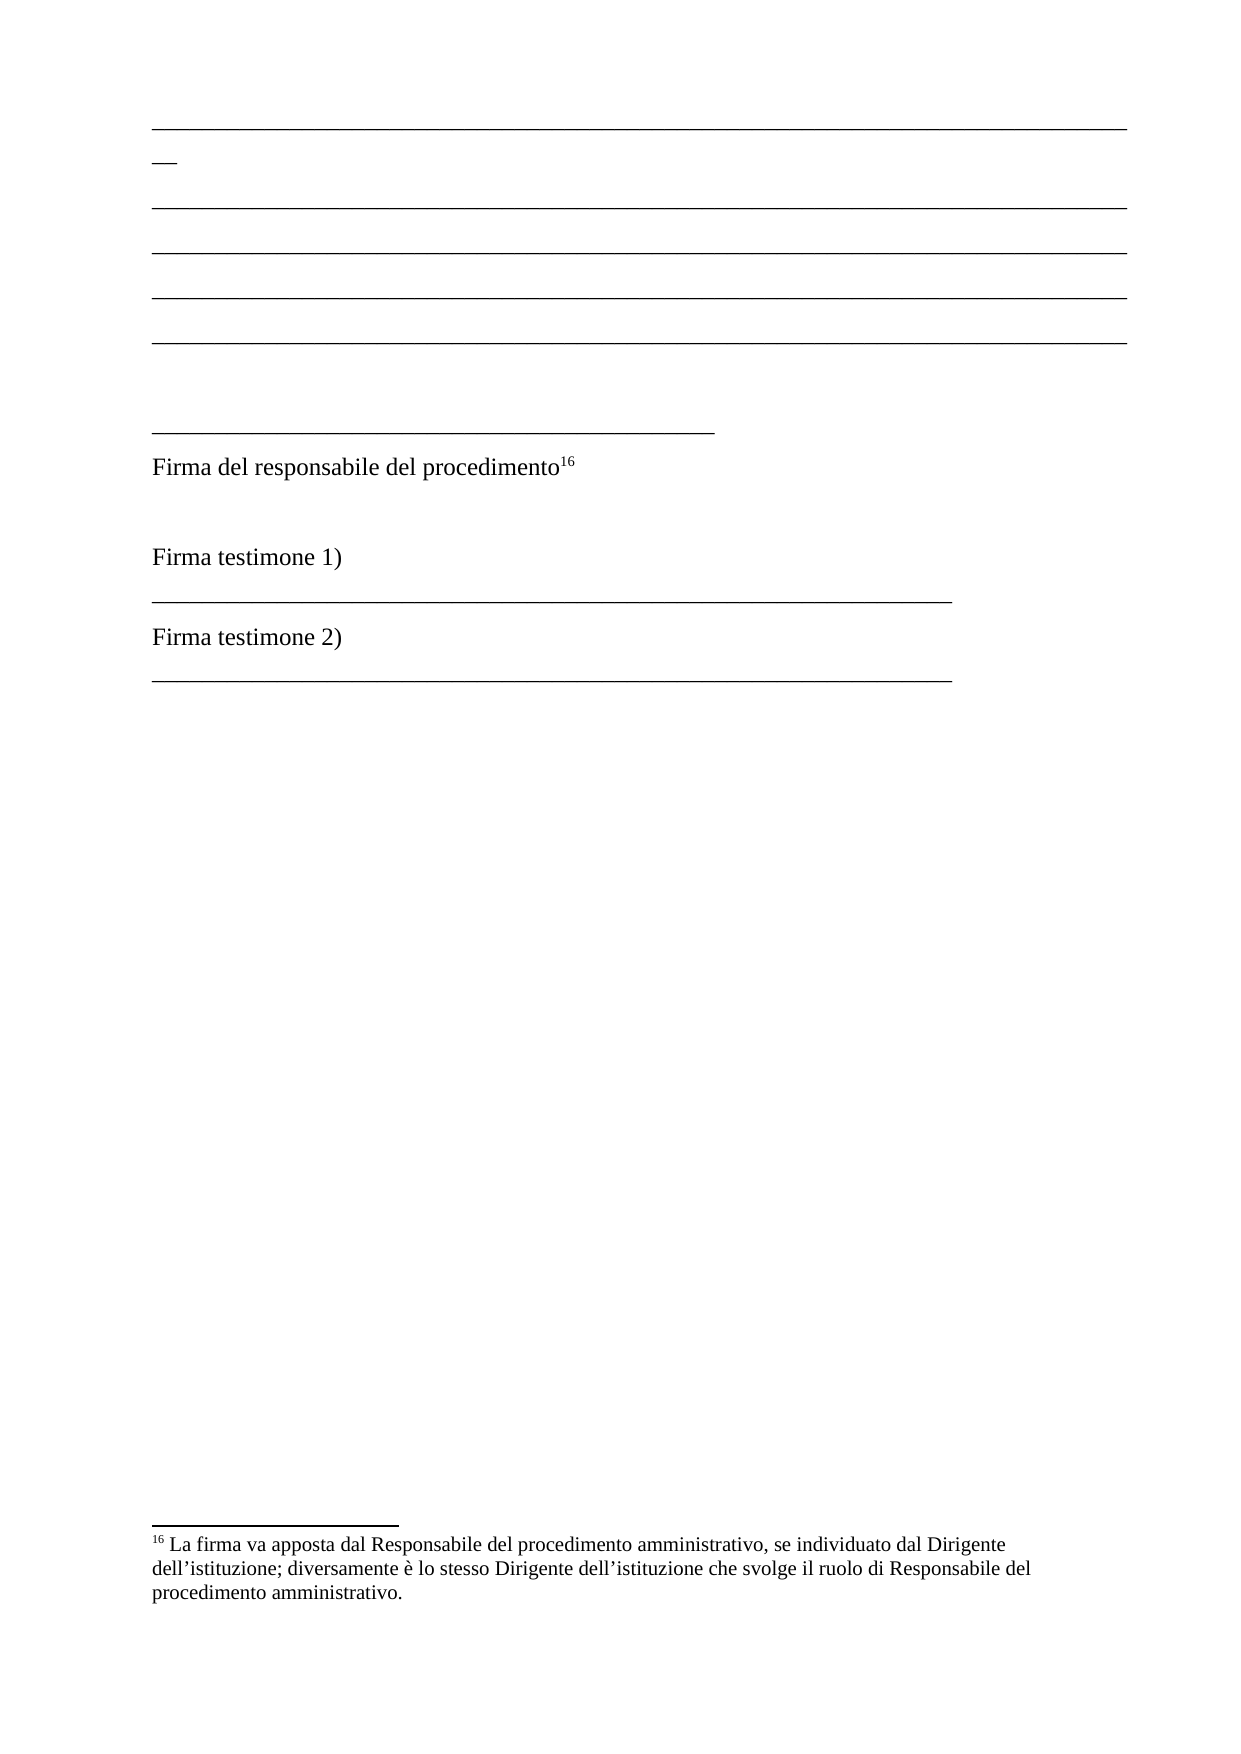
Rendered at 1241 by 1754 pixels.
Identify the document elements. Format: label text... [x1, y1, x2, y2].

text ________________________________________________________________________________ [152, 104, 1137, 167]
text ______________________________________________________________________________ [152, 183, 1137, 212]
text _____________________________________________ [152, 408, 1137, 436]
text Firma testimone 2) ________________________________________________________________ [152, 622, 1137, 685]
text ______________________________________________________________________________ [152, 228, 1137, 257]
text Firma testimone 1) ________________________________________________________________ [152, 542, 1137, 606]
text Firma del responsabile del procedimento [152, 452, 1137, 481]
text ______________________________________________________________________________ [152, 318, 1137, 347]
text ______________________________________________________________________________ [152, 273, 1137, 302]
text La firma va apposta dal Responsabile del procedimento amministrativo, se individuato dal Dirigente dell’istituzione; diversamente è lo stesso Dirigente dell’istituzione che svolge il ruolo di Responsabile del procedimento amministrativo. [152, 1532, 1137, 1604]
